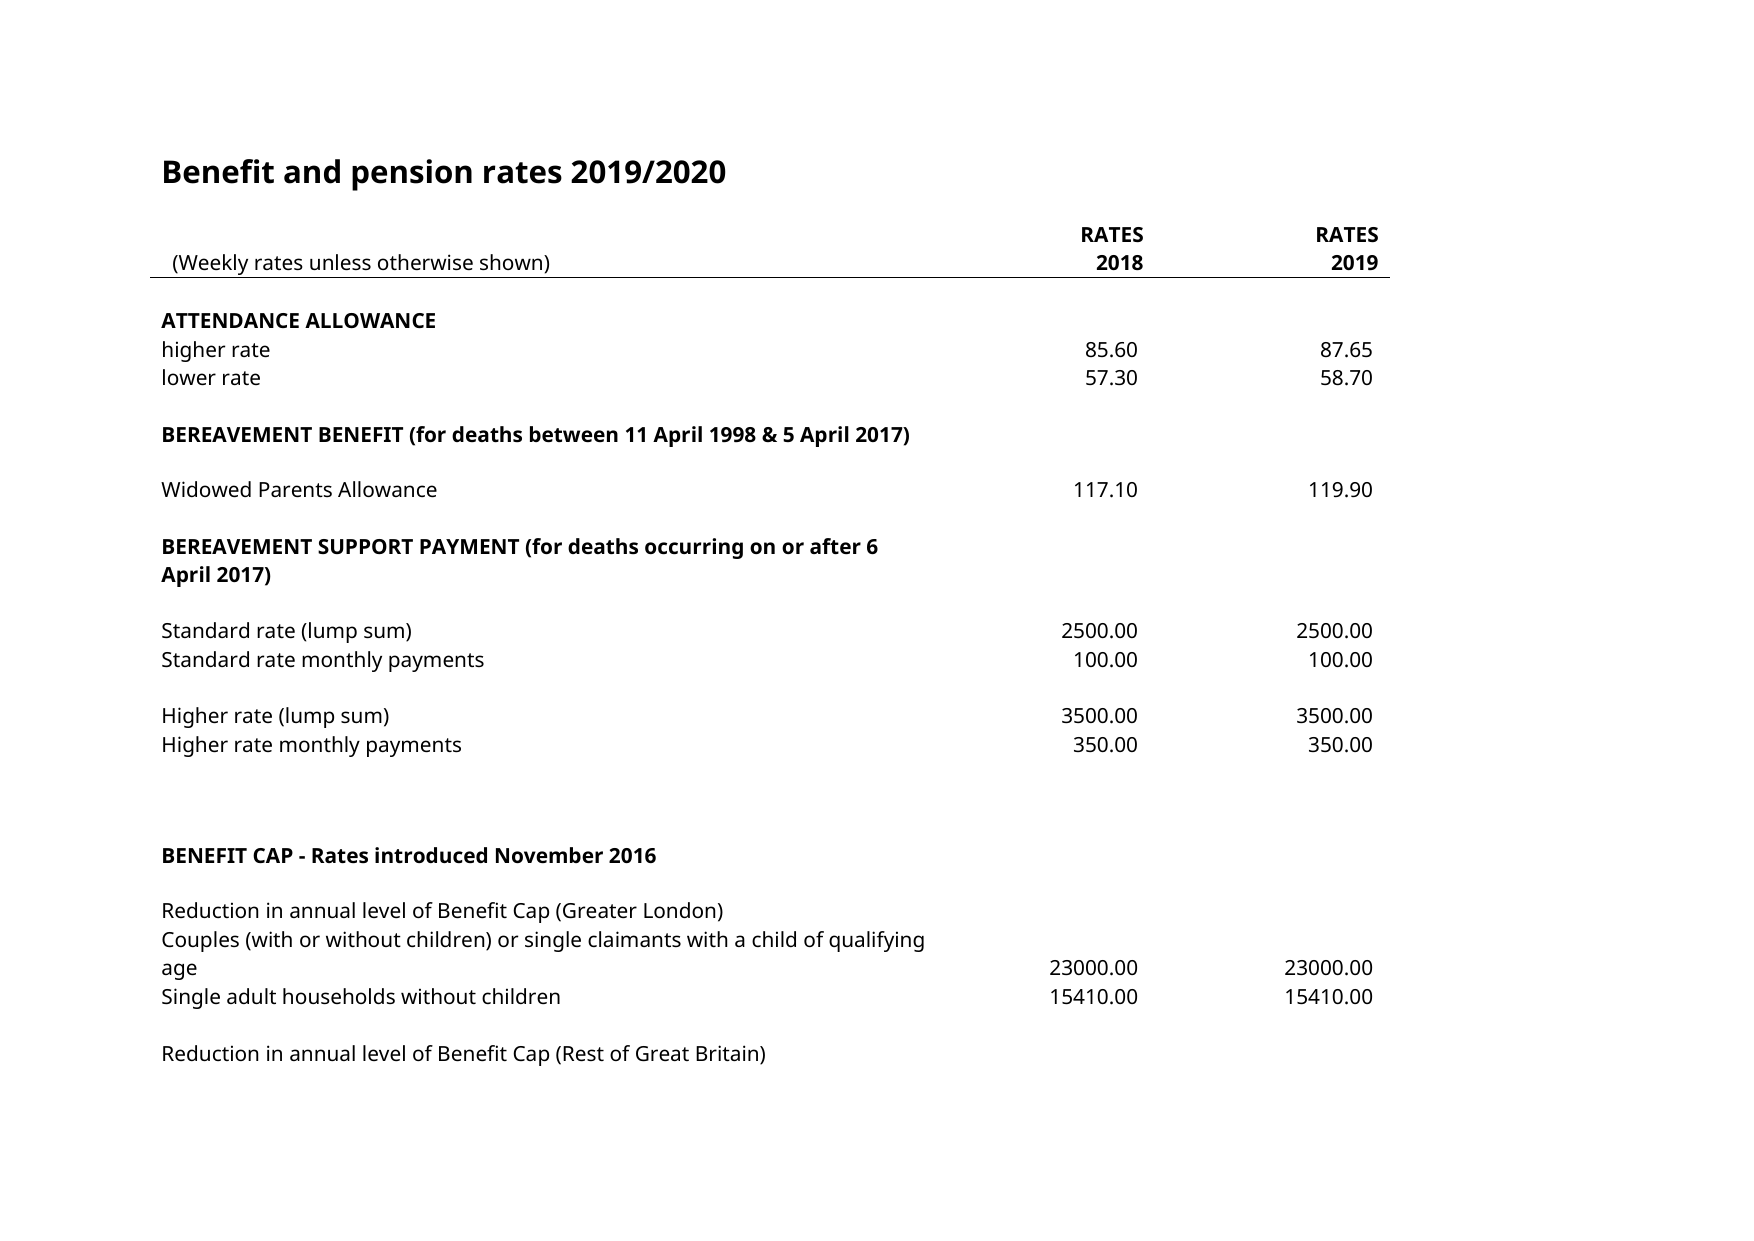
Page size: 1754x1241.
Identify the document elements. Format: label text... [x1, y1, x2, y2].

table_header Benefit and pension rates 2019/2020 [150, 150, 938, 193]
table_cell 2018 [938, 249, 1154, 277]
table_cell Reduction in annual level of Benefit Cap (Rest of Great Britain) [150, 1039, 938, 1067]
table_cell [150, 814, 938, 841]
table_cell 100.00 [1155, 645, 1389, 673]
table_cell [938, 420, 1154, 448]
table_cell [1155, 1010, 1389, 1039]
table_cell Standard rate monthly payments [150, 645, 938, 673]
table_cell 3500.00 [938, 702, 1154, 730]
table_cell 15410.00 [1155, 982, 1389, 1010]
table_cell 58.70 [1155, 363, 1389, 392]
table_cell [1155, 787, 1389, 813]
table_cell 2500.00 [1155, 616, 1389, 645]
table_cell [1155, 420, 1389, 448]
table_cell [1155, 392, 1389, 420]
table_cell [1155, 278, 1389, 306]
table_cell 2019 [1155, 249, 1389, 277]
table_cell [150, 193, 938, 220]
table_cell Single adult households without children [150, 982, 938, 1010]
table_cell [938, 1010, 1154, 1039]
table_cell [150, 869, 938, 897]
table_cell Couples (with or without children) or single claimants with a child of qualifying age [150, 925, 938, 982]
table_cell [938, 193, 1154, 220]
table_cell 15410.00 [938, 982, 1154, 1010]
table_cell [938, 897, 1154, 925]
table_cell [1155, 814, 1389, 841]
table_cell [150, 392, 938, 420]
table_cell [150, 759, 938, 787]
table_cell [1155, 1039, 1389, 1067]
table_cell Higher rate (lump sum) [150, 702, 938, 730]
table_cell RATES [938, 220, 1154, 248]
table_cell 85.60 [938, 335, 1154, 363]
table_cell 119.90 [1155, 475, 1389, 503]
table_cell lower rate [150, 363, 938, 392]
table_cell 57.30 [938, 363, 1154, 392]
table_cell [938, 869, 1154, 897]
table_cell BEREAVEMENT SUPPORT PAYMENT (for deaths occurring on or after 6 April 2017) [150, 532, 938, 589]
table_cell Higher rate monthly payments [150, 730, 938, 758]
table_cell [938, 532, 1154, 589]
table_cell [938, 673, 1154, 702]
table_cell [1155, 504, 1389, 532]
table_cell [150, 1010, 938, 1039]
table_cell [1155, 589, 1389, 616]
table_cell [938, 306, 1154, 335]
table_cell [1155, 449, 1389, 475]
table_cell 3500.00 [1155, 702, 1389, 730]
table_cell [938, 449, 1154, 475]
table_cell [150, 278, 938, 306]
table_cell Widowed Parents Allowance [150, 475, 938, 503]
table_cell 87.65 [1155, 335, 1389, 363]
table_cell 100.00 [938, 645, 1154, 673]
table_cell [150, 504, 938, 532]
table_cell [150, 449, 938, 475]
table_cell [1155, 759, 1389, 787]
table_cell [1155, 897, 1389, 925]
table_cell Reduction in annual level of Benefit Cap (Greater London) [150, 897, 938, 925]
table_cell [150, 673, 938, 702]
table_cell [938, 1039, 1154, 1067]
table_cell [938, 589, 1154, 616]
table_cell 2500.00 [938, 616, 1154, 645]
table_cell [150, 589, 938, 616]
table_cell RATES [1155, 220, 1389, 248]
table_cell [938, 787, 1154, 813]
table_cell higher rate [150, 335, 938, 363]
table_cell [1155, 841, 1389, 869]
table_header [1155, 150, 1389, 193]
table_cell BENEFIT CAP - Rates introduced November 2016 [150, 841, 938, 869]
table_header [938, 150, 1154, 193]
table_cell 23000.00 [938, 925, 1154, 982]
table_cell [938, 841, 1154, 869]
table_cell (Weekly rates unless otherwise shown) [150, 249, 938, 277]
table_cell 23000.00 [1155, 925, 1389, 982]
table_cell [938, 504, 1154, 532]
table_cell [938, 392, 1154, 420]
table_cell [150, 220, 938, 248]
table_cell [938, 759, 1154, 787]
table_cell [1155, 532, 1389, 589]
table_cell ATTENDANCE ALLOWANCE [150, 306, 938, 335]
table_cell BEREAVEMENT BENEFIT (for deaths between 11 April 1998 & 5 April 2017) [150, 420, 938, 448]
table_cell [150, 787, 938, 813]
table_cell [1155, 193, 1389, 220]
table_cell [938, 278, 1154, 306]
table_cell 350.00 [1155, 730, 1389, 758]
table_cell 117.10 [938, 475, 1154, 503]
table_cell [1155, 869, 1389, 897]
table_cell [1155, 306, 1389, 335]
table_cell [1155, 673, 1389, 702]
table_cell [938, 814, 1154, 841]
table_cell 350.00 [938, 730, 1154, 758]
table_cell Standard rate (lump sum) [150, 616, 938, 645]
